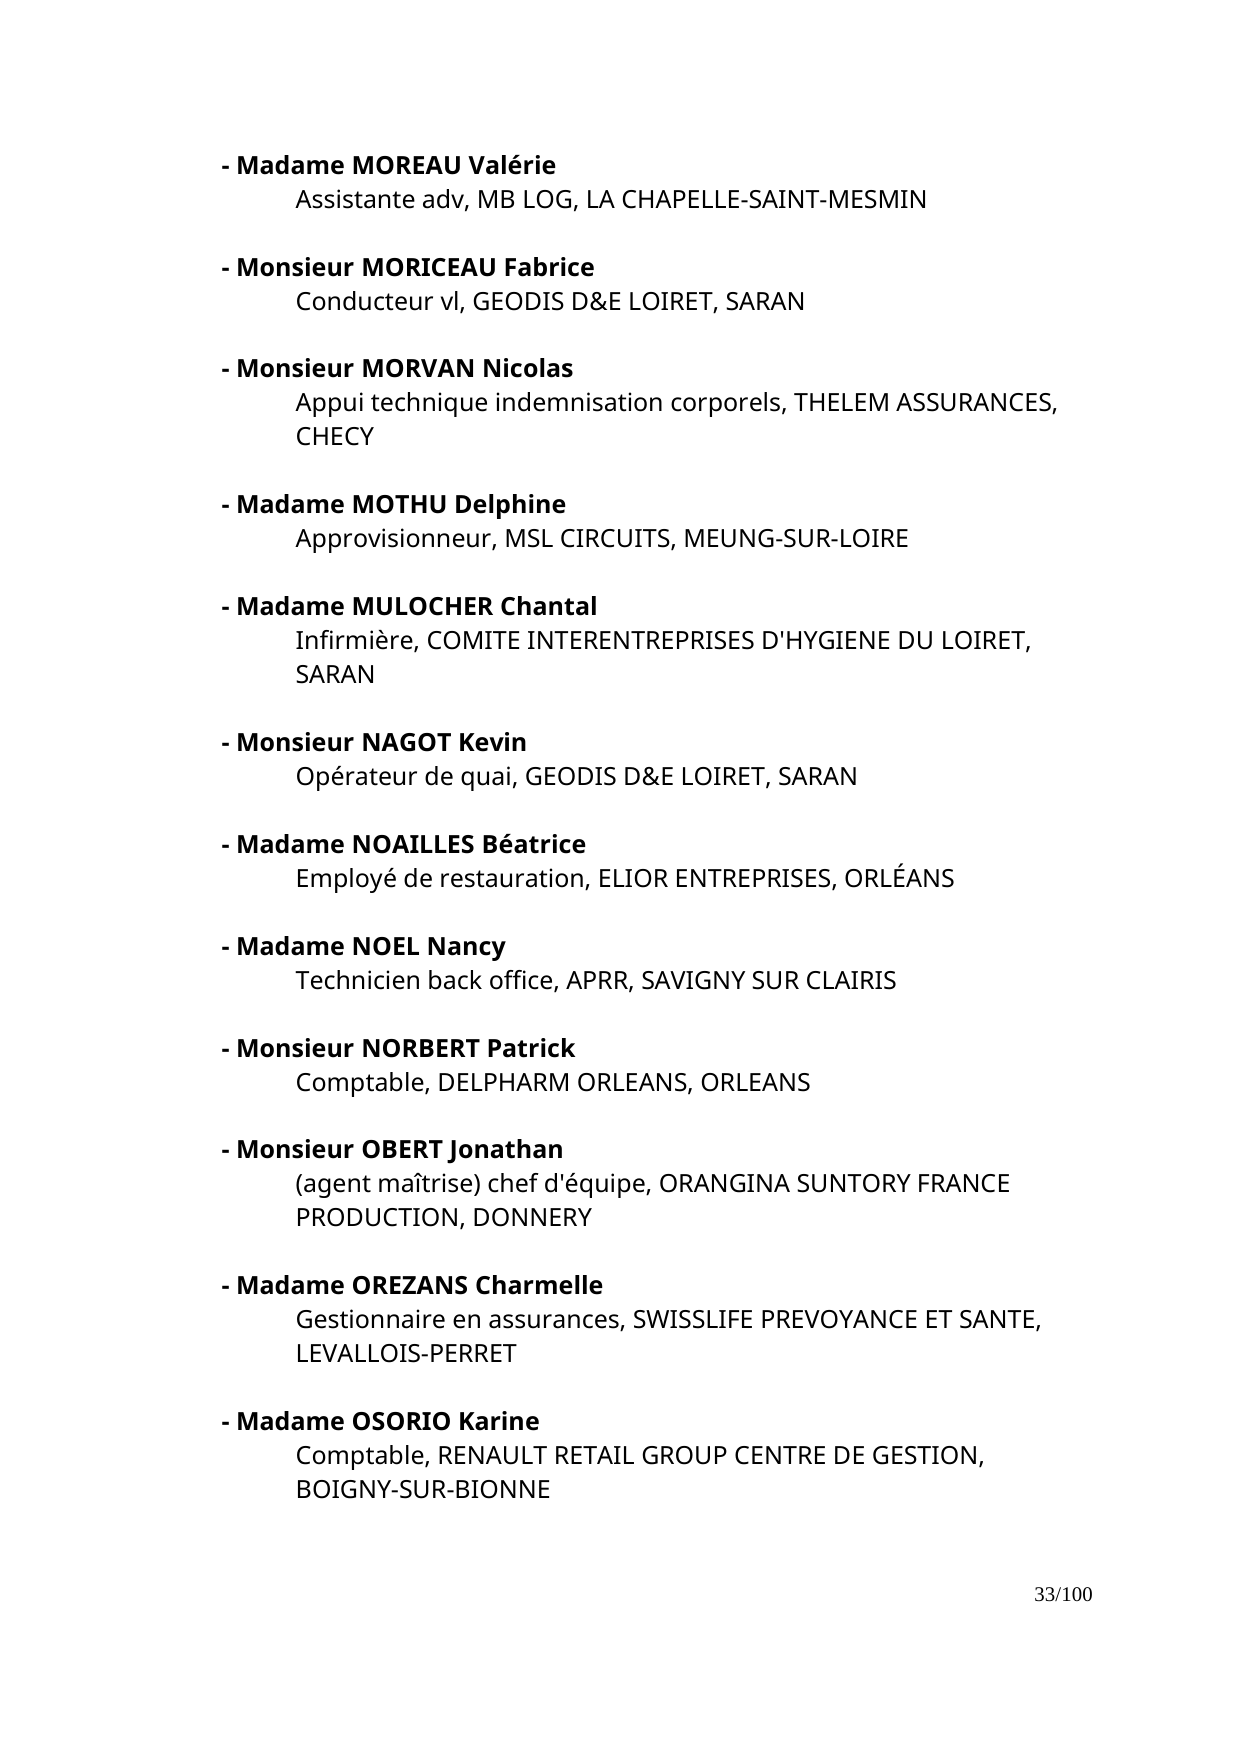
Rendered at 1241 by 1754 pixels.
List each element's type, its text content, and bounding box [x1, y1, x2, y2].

text - Madame MOTHU Delphine Approvisionneur, MSL CIRCUITS, MEUNG-SUR-LOIRE [221, 487, 1092, 555]
text - Monsieur NORBERT Patrick Comptable, DELPHARM ORLEANS, ORLEANS [221, 1031, 1092, 1098]
text - Madame MULOCHER Chantal Infirmière, COMITE INTERENTREPRISES D'HYGIENE DU LOIRET, SARAN [221, 589, 1092, 691]
text - Madame NOEL Nancy Technicien back office, APRR, SAVIGNY SUR CLAIRIS [221, 929, 1092, 997]
text - Monsieur MORVAN Nicolas Appui technique indemnisation corporels, THELEM ASSURANCES, CHECY [221, 351, 1092, 453]
text - Monsieur MORICEAU Fabrice Conducteur vl, GEODIS D&E LOIRET, SARAN [221, 249, 1092, 317]
text - Madame OSORIO Karine Comptable, RENAULT RETAIL GROUP CENTRE DE GESTION, BOIGNY-SUR-BIONNE [221, 1404, 1092, 1506]
text - Madame MOREAU Valérie Assistante adv, MB LOG, LA CHAPELLE-SAINT-MESMIN [221, 148, 1092, 216]
text - Monsieur OBERT Jonathan (agent maîtrise) chef d'équipe, ORANGINA SUNTORY FRANCE PRODUCTION, DONNERY [221, 1132, 1092, 1234]
text - Monsieur NAGOT Kevin Opérateur de quai, GEODIS D&E LOIRET, SARAN [221, 725, 1092, 793]
text - Madame NOAILLES Béatrice Employé de restauration, ELIOR ENTREPRISES, ORLÉANS [221, 827, 1092, 895]
text - Madame OREZANS Charmelle Gestionnaire en assurances, SWISSLIFE PREVOYANCE ET SANTE, LEVALLOIS-PERRET [221, 1268, 1092, 1370]
